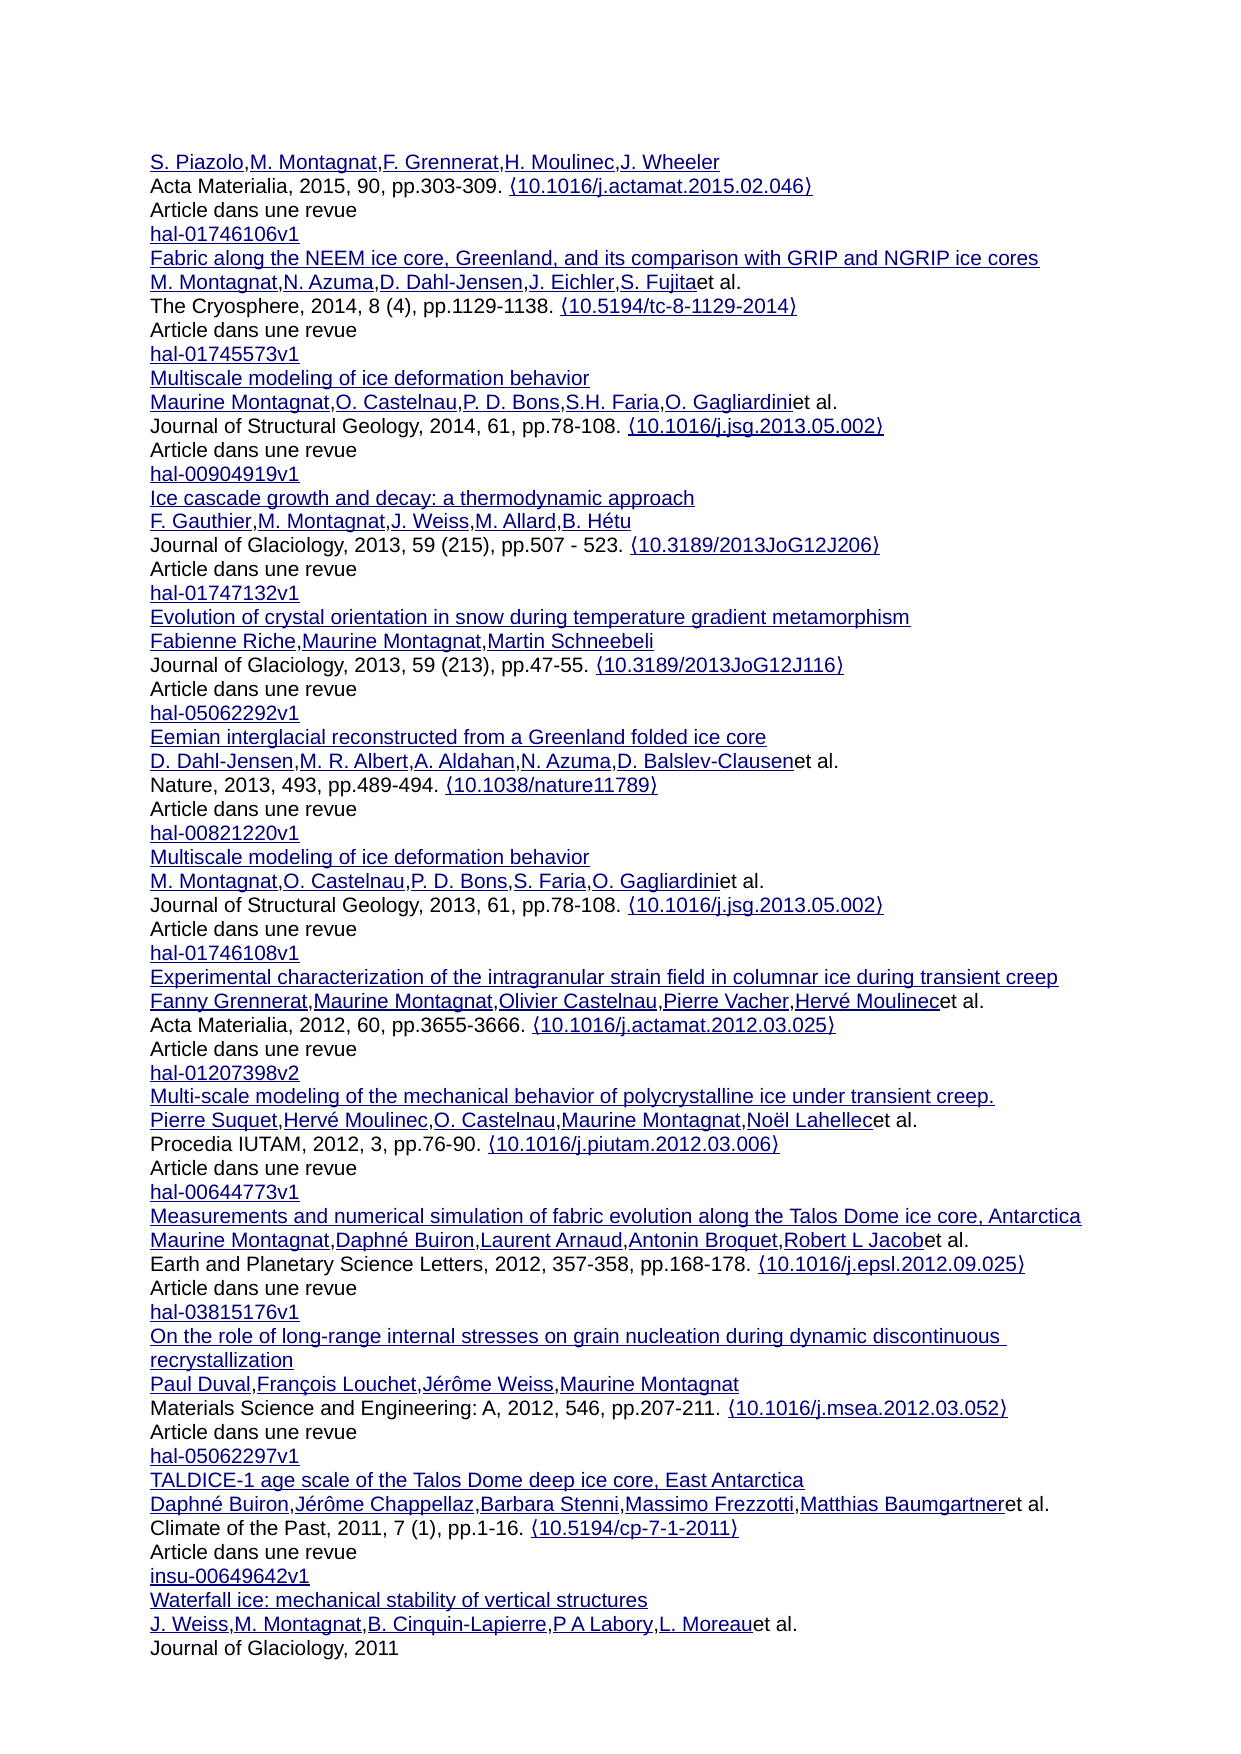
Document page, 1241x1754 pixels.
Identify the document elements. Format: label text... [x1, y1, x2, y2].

table_cell TALDICE-1 age scale of the Talos Dome deep ice core, East Antarctica Daphné Buiron,Jérôme Chappellaz,Barbara Stenni,Massimo Frezzotti,Matthias Baumgartneret al. Climate of the Past, 2011, 7 (1), pp.1-16. ⟨10.5194/cp-7-1-2011⟩ Article dans une revue insu-00649642v1 [150, 1468, 1090, 1587]
table_cell Multiscale modeling of ice deformation behavior M. Montagnat,O. Castelnau,P. D. Bons,S. Faria,O. Gagliardiniet al. Journal of Structural Geology, 2013, 61, pp.78-108. ⟨10.1016/j.jsg.2013.05.002⟩ Article dans une revue hal-01746108v1 [150, 845, 1090, 964]
table_cell Multiscale modeling of ice deformation behavior Maurine Montagnat,O. Castelnau,P. D. Bons,S.H. Faria,O. Gagliardiniet al. Journal of Structural Geology, 2014, 61, pp.78-108. ⟨10.1016/j.jsg.2013.05.002⟩ Article dans une revue hal-00904919v1 [150, 366, 1090, 485]
table_cell On the role of long-range internal stresses on grain nucleation during dynamic discontinuous recrystallization Paul Duval,François Louchet,Jérôme Weiss,Maurine Montagnat Materials Science and Engineering: A, 2012, 546, pp.207-211. ⟨10.1016/j.msea.2012.03.052⟩ Article dans une revue hal-05062297v1 [150, 1324, 1090, 1468]
table_cell Eemian interglacial reconstructed from a Greenland folded ice core D. Dahl-Jensen,M. R. Albert,A. Aldahan,N. Azuma,D. Balslev-Clausenet al. Nature, 2013, 493, pp.489-494. ⟨10.1038/nature11789⟩ Article dans une revue hal-00821220v1 [150, 725, 1090, 845]
table_cell Evolution of crystal orientation in snow during temperature gradient metamorphism Fabienne Riche,Maurine Montagnat,Martin Schneebeli Journal of Glaciology, 2013, 59 (213), pp.47-55. ⟨10.3189/2013JoG12J116⟩ Article dans une revue hal-05062292v1 [150, 605, 1090, 725]
table_cell Waterfall ice: mechanical stability of vertical structures J. Weiss,M. Montagnat,B. Cinquin-Lapierre,P A Labory,L. Moreauet al. Journal of Glaciology, 2011 [150, 1588, 1090, 1659]
table_cell Fabric along the NEEM ice core, Greenland, and its comparison with GRIP and NGRIP ice cores M. Montagnat,N. Azuma,D. Dahl-Jensen,J. Eichler,S. Fujitaet al. The Cryosphere, 2014, 8 (4), pp.1129-1138. ⟨10.5194/tc-8-1129-2014⟩ Article dans une revue hal-01745573v1 [150, 246, 1090, 366]
table_cell Multi-scale modeling of the mechanical behavior of polycrystalline ice under transient creep. Pierre Suquet,Hervé Moulinec,O. Castelnau,Maurine Montagnat,Noël Lahellecet al. Procedia IUTAM, 2012, 3, pp.76-90. ⟨10.1016/j.piutam.2012.03.006⟩ Article dans une revue hal-00644773v1 [150, 1084, 1090, 1204]
table_cell Experimental characterization of the intragranular strain field in columnar ice during transient creep Fanny Grennerat,Maurine Montagnat,Olivier Castelnau,Pierre Vacher,Hervé Moulinecet al. Acta Materialia, 2012, 60, pp.3655-3666. ⟨10.1016/j.actamat.2012.03.025⟩ Article dans une revue hal-01207398v2 [150, 965, 1090, 1084]
table_cell Ice cascade growth and decay: a thermodynamic approach F. Gauthier,M. Montagnat,J. Weiss,M. Allard,B. Hétu Journal of Glaciology, 2013, 59 (215), pp.507 - 523. ⟨10.3189/2013JoG12J206⟩ Article dans une revue hal-01747132v1 [150, 485, 1090, 605]
table_cell S. Piazolo,M. Montagnat,F. Grennerat,H. Moulinec,J. Wheeler Acta Materialia, 2015, 90, pp.303-309. ⟨10.1016/j.actamat.2015.02.046⟩ Article dans une revue hal-01746106v1 [150, 150, 1090, 246]
table_cell Measurements and numerical simulation of fabric evolution along the Talos Dome ice core, Antarctica Maurine Montagnat,Daphné Buiron,Laurent Arnaud,Antonin Broquet,Robert L Jacobet al. Earth and Planetary Science Letters, 2012, 357-358, pp.168-178. ⟨10.1016/j.epsl.2012.09.025⟩ Article dans une revue hal-03815176v1 [150, 1204, 1090, 1324]
